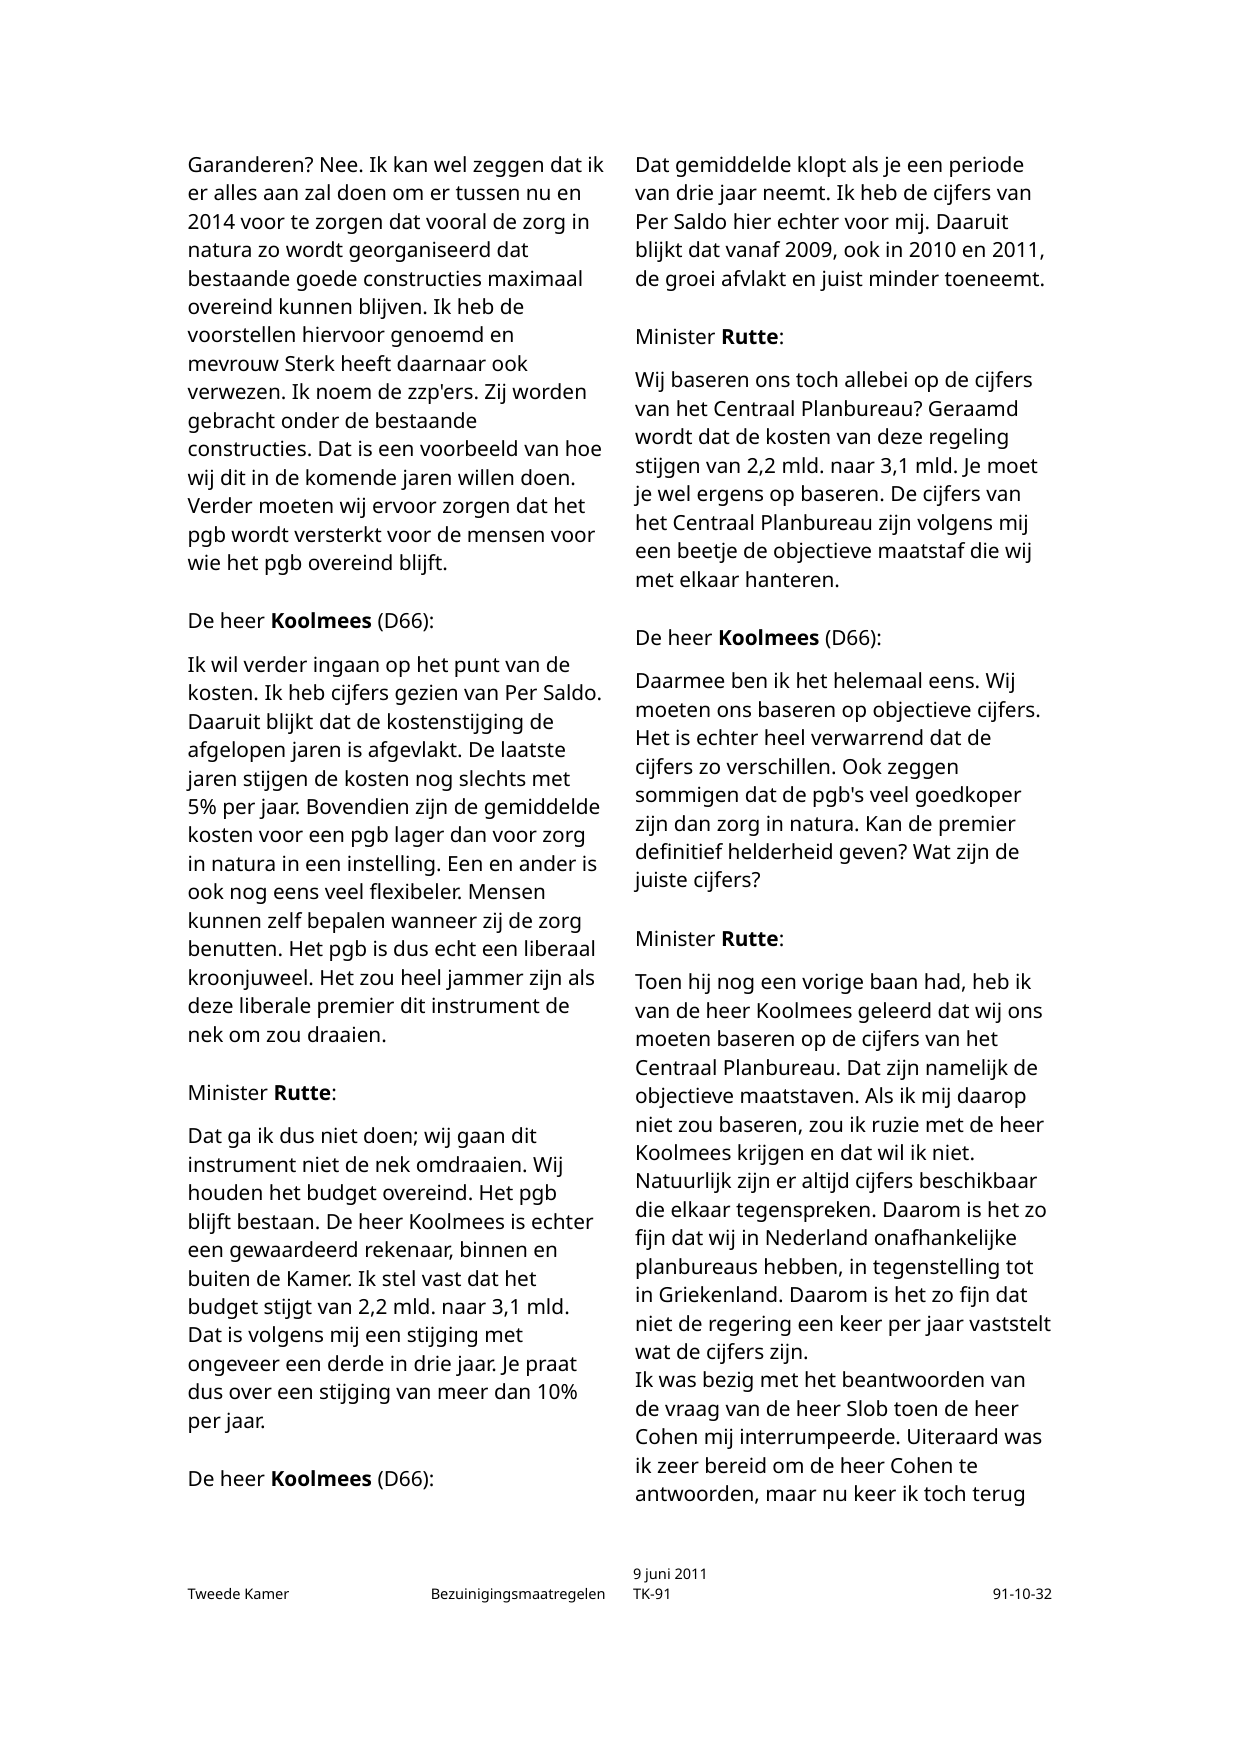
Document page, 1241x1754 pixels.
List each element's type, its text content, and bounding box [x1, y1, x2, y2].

text Garanderen? Nee. Ik kan wel zeggen dat ik er alles aan zal doen om er tussen nu en 2014 voor te zorgen dat vooral de zorg in natura zo wordt georganiseerd dat bestaande goede constructies maximaal overeind kunnen blijven. Ik heb de voorstellen hiervoor genoemd en mevrouw Sterk heeft daarnaar ook verwezen. Ik noem de zzp'ers. Zij worden gebracht onder de bestaande constructies. Dat is een voorbeeld van hoe wij dit in de komende jaren willen doen. Verder moeten wij ervoor zorgen dat het pgb wordt versterkt voor de mensen voor wie het pgb overeind blijft. [187, 150, 605, 577]
text Ik wil verder ingaan op het punt van de kosten. Ik heb cijfers gezien van Per Saldo. Daaruit blijkt dat de kostenstijging de afgelopen jaren is afgevlakt. De laatste jaren stijgen de kosten nog slechts met 5% per jaar. Bovendien zijn de gemiddelde kosten voor een pgb lager dan voor zorg in natura in een instelling. Een en ander is ook nog eens veel flexibeler. Mensen kunnen zelf bepalen wanneer zij de zorg benutten. Het pgb is dus echt een liberaal kroonjuweel. Het zou heel jammer zijn als deze liberale premier dit instrument de nek om zou draaien. [187, 650, 605, 1048]
text Ik was bezig met het beantwoorden van de vraag van de heer Slob toen de heer Cohen mij interrumpeerde. Uiteraard was ik zeer bereid om de heer Cohen te antwoorden, maar nu keer ik toch terug [635, 1366, 1053, 1508]
text Daarmee ben ik het helemaal eens. Wij moeten ons baseren op objectieve cijfers. Het is echter heel verwarrend dat de cijfers zo verschillen. Ook zeggen sommigen dat de pgb's veel goedkoper zijn dan zorg in natura. Kan de premier definitief helderheid geven? Wat zijn de juiste cijfers? [635, 667, 1053, 894]
text Dat ga ik dus niet doen; wij gaan dit instrument niet de nek omdraaien. Wij houden het budget overeind. Het pgb blijft bestaan. De heer Koolmees is echter een gewaardeerd rekenaar, binnen en buiten de Kamer. Ik stel vast dat het budget stijgt van 2,2 mld. naar 3,1 mld. Dat is volgens mij een stijging met ongeveer een derde in drie jaar. Je praat dus over een stijging van meer dan 10% per jaar. [187, 1122, 605, 1434]
text Wij baseren ons toch allebei op de cijfers van het Centraal Planbureau? Geraamd wordt dat de kosten van deze regeling stijgen van 2,2 mld. naar 3,1 mld. Je moet je wel ergens op baseren. De cijfers van het Centraal Planbureau zijn volgens mij een beetje de objectieve maatstaf die wij met elkaar hanteren. [635, 366, 1053, 593]
text Minister Rutte: [635, 924, 1053, 952]
text De heer Koolmees (D66): [187, 1464, 605, 1493]
text Minister Rutte: [635, 322, 1053, 351]
text De heer Koolmees (D66): [635, 623, 1053, 652]
text Dat gemiddelde klopt als je een periode van drie jaar neemt. Ik heb de cijfers van Per Saldo hier echter voor mij. Daaruit blijkt dat vanaf 2009, ook in 2010 en 2011, de groei afvlakt en juist minder toeneemt. [635, 150, 1053, 292]
text Minister Rutte: [187, 1078, 605, 1107]
text De heer Koolmees (D66): [187, 607, 605, 635]
text Toen hij nog een vorige baan had, heb ik van de heer Koolmees geleerd dat wij ons moeten baseren op de cijfers van het Centraal Planbureau. Dat zijn namelijk de objectieve maatstaven. Als ik mij daarop niet zou baseren, zou ik ruzie met de heer Koolmees krijgen en dat wil ik niet. Natuurlijk zijn er altijd cijfers beschikbaar die elkaar tegenspreken. Daarom is het zo fijn dat wij in Nederland onafhankelijke planbureaus hebben, in tegenstelling tot in Griekenland. Daarom is het zo fijn dat niet de regering een keer per jaar vaststelt wat de cijfers zijn. [635, 967, 1053, 1366]
